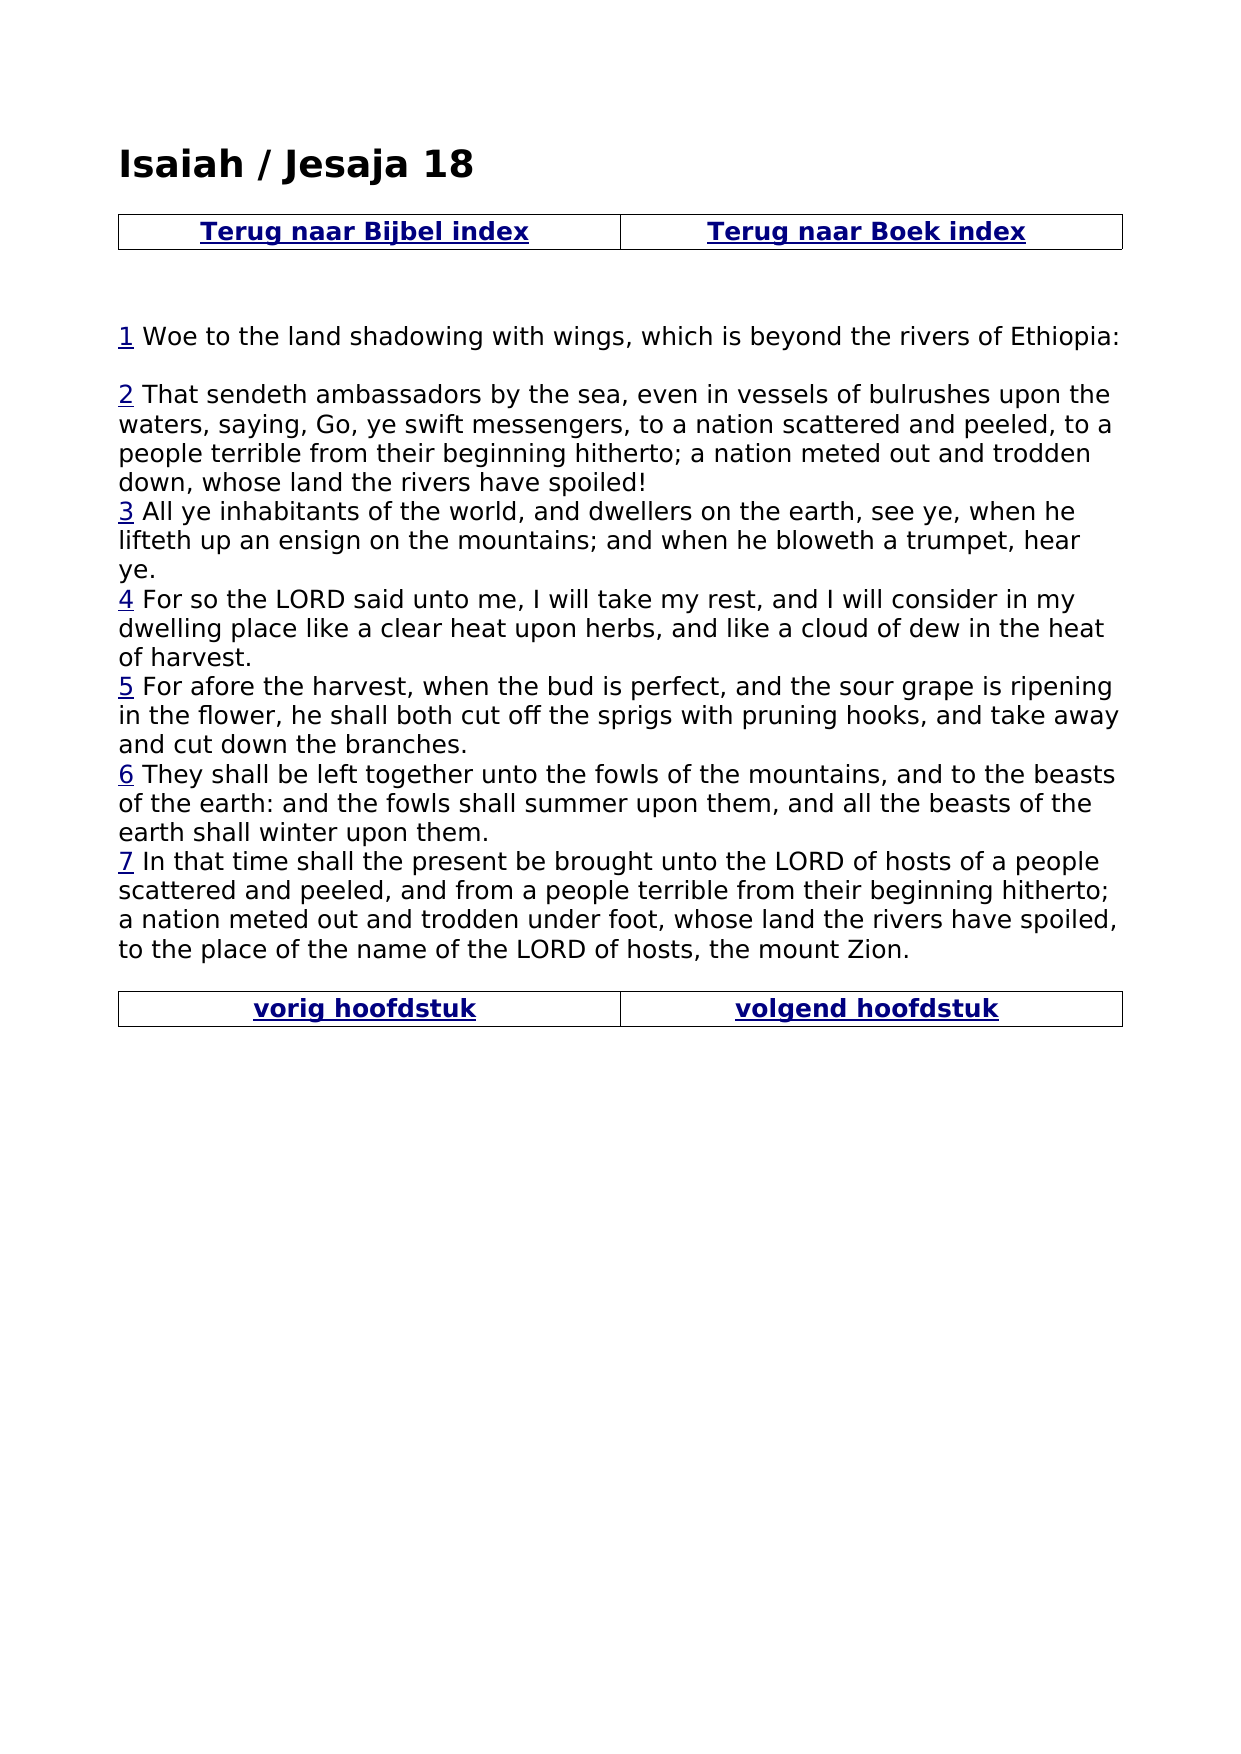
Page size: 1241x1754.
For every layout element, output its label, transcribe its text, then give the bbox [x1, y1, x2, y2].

table_header Terug naar Boek index [621, 215, 1122, 249]
subtitle Isaiah / Jesaja 18 [118, 143, 1122, 187]
text 1 Woe to the land shadowing with wings, which is beyond the rivers of Ethiopia: 2 That sendeth ambassadors by the sea, even in vessels of bulrushes upon the waters, saying, Go, ye swift messengers, to a nation scattered and peeled, to a people terrible from their beginning hitherto; a nation meted out and trodden down, whose land the rivers have spoiled! 3 All ye inhabitants of the world, and dwellers on the earth, see ye, when he lifteth up an ensign on the mountains; and when he bloweth a trumpet, hear ye. 4 For so the LORD said unto me, I will take my rest, and I will consider in my dwelling place like a clear heat upon herbs, and like a cloud of dew in the heat of harvest. 5 For afore the harvest, when the bud is perfect, and the sour grape is ripening in the flower, he shall both cut off the sprigs with pruning hooks, and take away and cut down the branches. 6 They shall be left together unto the fowls of the mountains, and to the beasts of the earth: and the fowls shall summer upon them, and all the beasts of the earth shall winter upon them. 7 In that time shall the present be brought unto the LORD of hosts of a people scattered and peeled, and from a people terrible from their beginning hitherto; a nation meted out and trodden under foot, whose land the rivers have spoiled, to the place of the name of the LORD of hosts, the mount Zion. [118, 264, 1122, 964]
table_header volgend hoofdstuk [621, 992, 1122, 1026]
table_header vorig hoofdstuk [119, 992, 620, 1026]
table_header Terug naar Bijbel index [119, 215, 620, 249]
